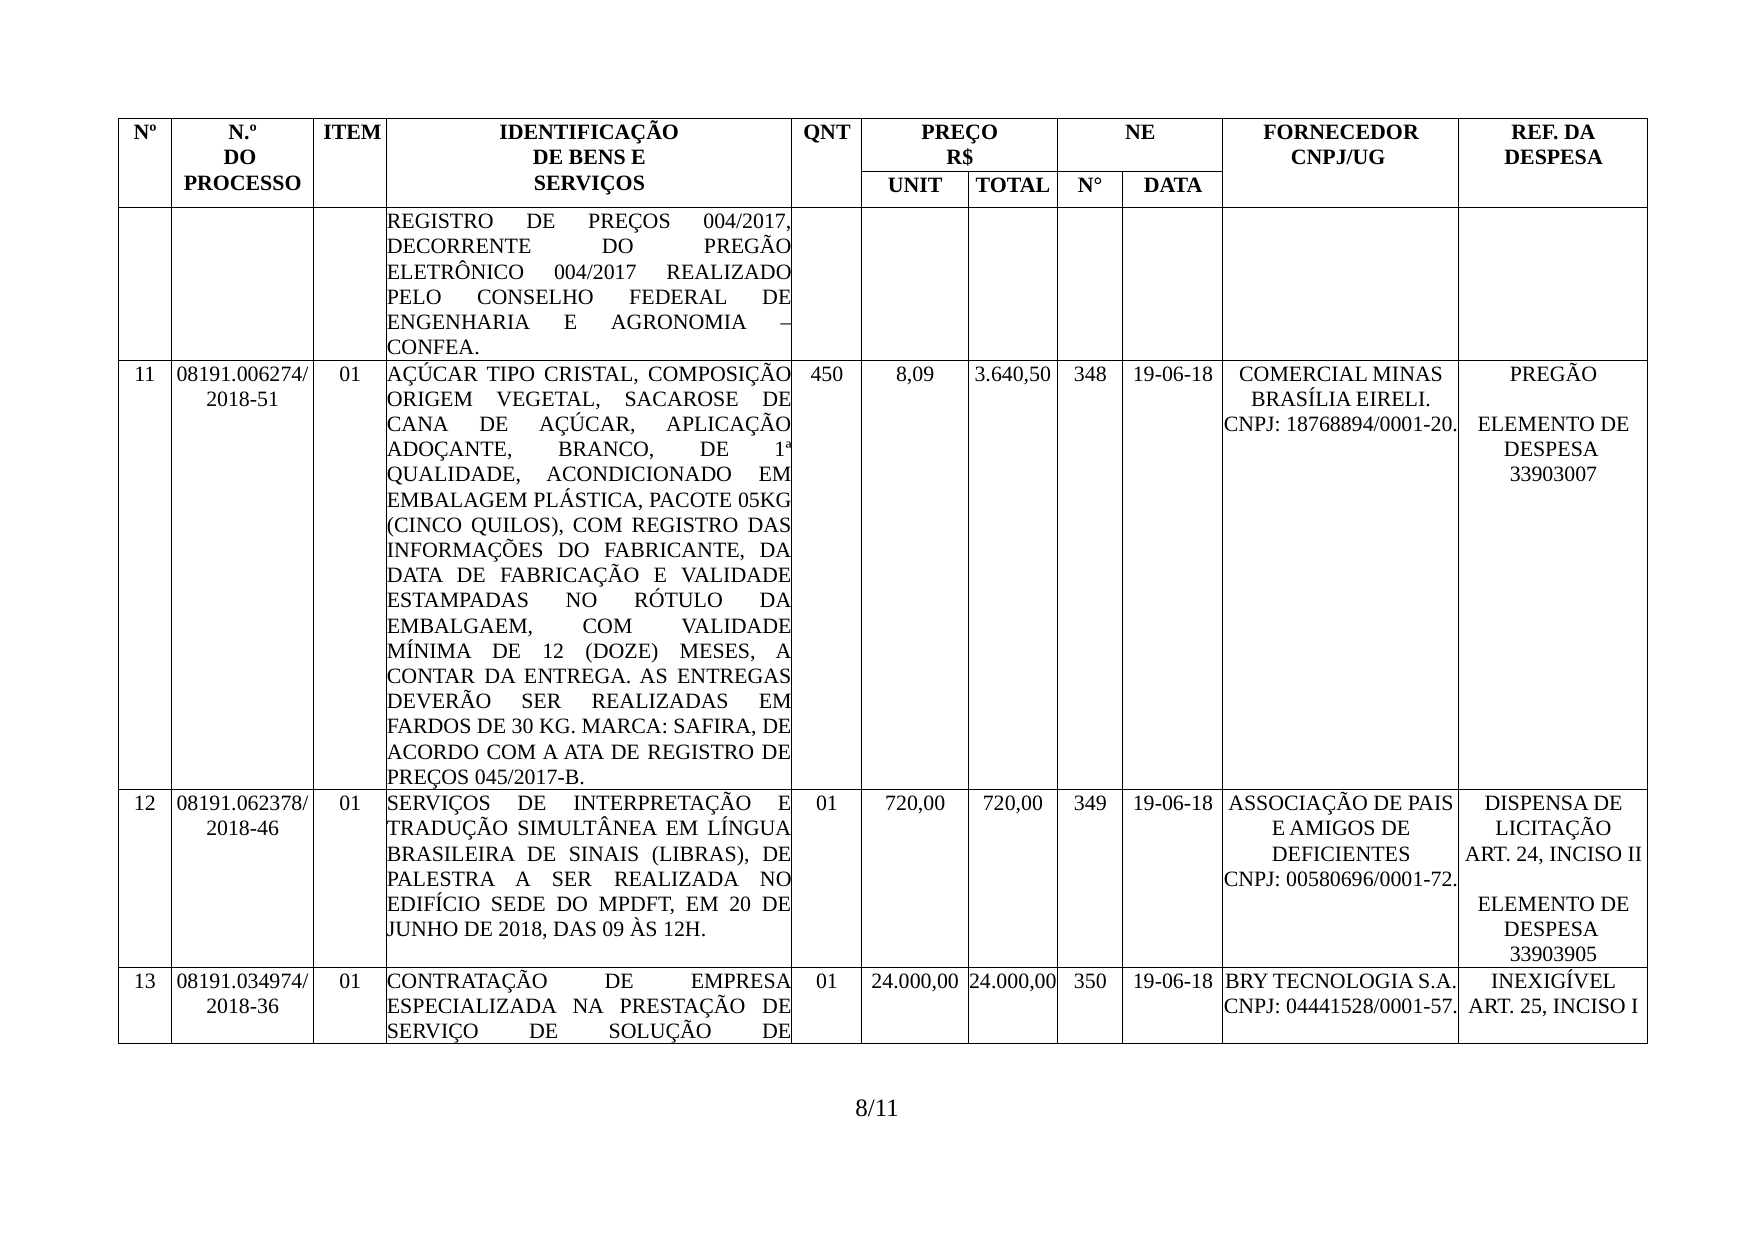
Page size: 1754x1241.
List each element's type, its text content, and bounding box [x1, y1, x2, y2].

table_cell 19-06-18 [1123, 790, 1222, 967]
table_header FORNECEDOR CNPJ/UG [1223, 119, 1458, 207]
table_cell SERVIÇOS DE INTERPRETAÇÃO E TRADUÇÃO SIMULTÂNEA EM LÍNGUA BRASILEIRA DE SINAIS (LIBRAS), DE PALESTRA A SER REALIZADA NO EDIFÍCIO SEDE DO MPDFT, EM 20 DE JUNHO DE 2018, DAS 09 ÀS 12H. [387, 790, 791, 967]
table_cell [119, 208, 171, 359]
table_cell [1459, 208, 1647, 359]
table_cell PREGÃO ELEMENTO DE DESPESA 33903007 [1459, 361, 1647, 789]
table_cell 12 [119, 790, 171, 967]
table_cell 08191.006274/ 2018-51 [172, 361, 313, 789]
table_cell [969, 208, 1057, 359]
table_header NE [1058, 119, 1222, 171]
table_cell [862, 208, 968, 359]
table_header IDENTIFICAÇÃO DE BENS E SERVIÇOS [387, 119, 791, 207]
table_cell [1123, 208, 1222, 359]
table_cell N° [1058, 172, 1122, 207]
table_cell CONTRATAÇÃO DE EMPRESA ESPECIALIZADA NA PRESTAÇÃO DE SERVIÇO DE SOLUÇÃO DE [387, 968, 791, 1043]
table_cell 01 [792, 968, 861, 1043]
table_cell 8,09 [862, 361, 968, 789]
table_cell DISPENSA DE LICITAÇÃO ART. 24, INCISO II ELEMENTO DE DESPESA 33903905 [1459, 790, 1647, 967]
table_cell TOTAL [969, 172, 1057, 207]
table_cell 01 [314, 790, 386, 967]
table_header PREÇO R$ [862, 119, 1057, 171]
table_cell [1223, 208, 1458, 359]
table_cell 349 [1058, 790, 1122, 967]
table_header ITEM [314, 119, 386, 207]
table_cell DATA [1123, 172, 1222, 207]
table_cell 08191.062378/ 2018-46 [172, 790, 313, 967]
table_cell [792, 208, 861, 359]
table_cell INEXIGÍVEL ART. 25, INCISO I [1459, 968, 1647, 1043]
table_cell BRY TECNOLOGIA S.A. CNPJ: 04441528/0001-57. [1223, 968, 1458, 1043]
table_cell 350 [1058, 968, 1122, 1043]
table_cell 01 [792, 790, 861, 967]
table_cell COMERCIAL MINAS BRASÍLIA EIRELI. CNPJ: 18768894/0001-20. [1223, 361, 1458, 789]
table_header Nº [119, 119, 171, 207]
table_cell ASSOCIAÇÃO DE PAIS E AMIGOS DE DEFICIENTES CNPJ: 00580696/0001-72. [1223, 790, 1458, 967]
table_cell 3.640,50 [969, 361, 1057, 789]
table_cell UNIT [862, 172, 968, 207]
table_cell 24.000,00 [862, 968, 968, 1043]
table_cell 720,00 [862, 790, 968, 967]
table_cell 08191.034974/ 2018-36 [172, 968, 313, 1043]
table_cell 13 [119, 968, 171, 1043]
table_cell 348 [1058, 361, 1122, 789]
table_header REF. DA DESPESA [1459, 119, 1647, 207]
table_cell 01 [314, 968, 386, 1043]
table_cell 720,00 [969, 790, 1057, 967]
table_cell 19-06-18 [1123, 361, 1222, 789]
table_cell 24.000,00 [969, 968, 1057, 1043]
table_cell [314, 208, 386, 359]
table_cell 19-06-18 [1123, 968, 1222, 1043]
table_cell 01 [314, 361, 386, 789]
table_cell [172, 208, 313, 359]
table_header N.º DO PROCESSO [172, 119, 313, 207]
table_cell 450 [792, 361, 861, 789]
table_cell AÇÚCAR TIPO CRISTAL, COMPOSIÇÃO ORIGEM VEGETAL, SACAROSE DE CANA DE AÇÚCAR, APLICAÇÃO ADOÇANTE, BRANCO, DE 1ª QUALIDADE, ACONDICIONADO EM EMBALAGEM PLÁSTICA, PACOTE 05KG (CINCO QUILOS), COM REGISTRO DAS INFORMAÇÕES DO FABRICANTE, DA DATA DE FABRICAÇÃO E VALIDADE ESTAMPADAS NO RÓTULO DA EMBALGAEM, COM VALIDADE MÍNIMA DE 12 (DOZE) MESES, A CONTAR DA ENTREGA. AS ENTREGAS DEVERÃO SER REALIZADAS EM FARDOS DE 30 KG. MARCA: SAFIRA, DE ACORDO COM A ATA DE REGISTRO DE PREÇOS 045/2017-B. [387, 361, 791, 789]
table_header QNT [792, 119, 861, 207]
table_cell 11 [119, 361, 171, 789]
table_cell REGISTRO DE PREÇOS 004/2017, DECORRENTE DO PREGÃO ELETRÔNICO 004/2017 REALIZADO PELO CONSELHO FEDERAL DE ENGENHARIA E AGRONOMIA – CONFEA. [387, 208, 791, 359]
table_cell [1058, 208, 1122, 359]
